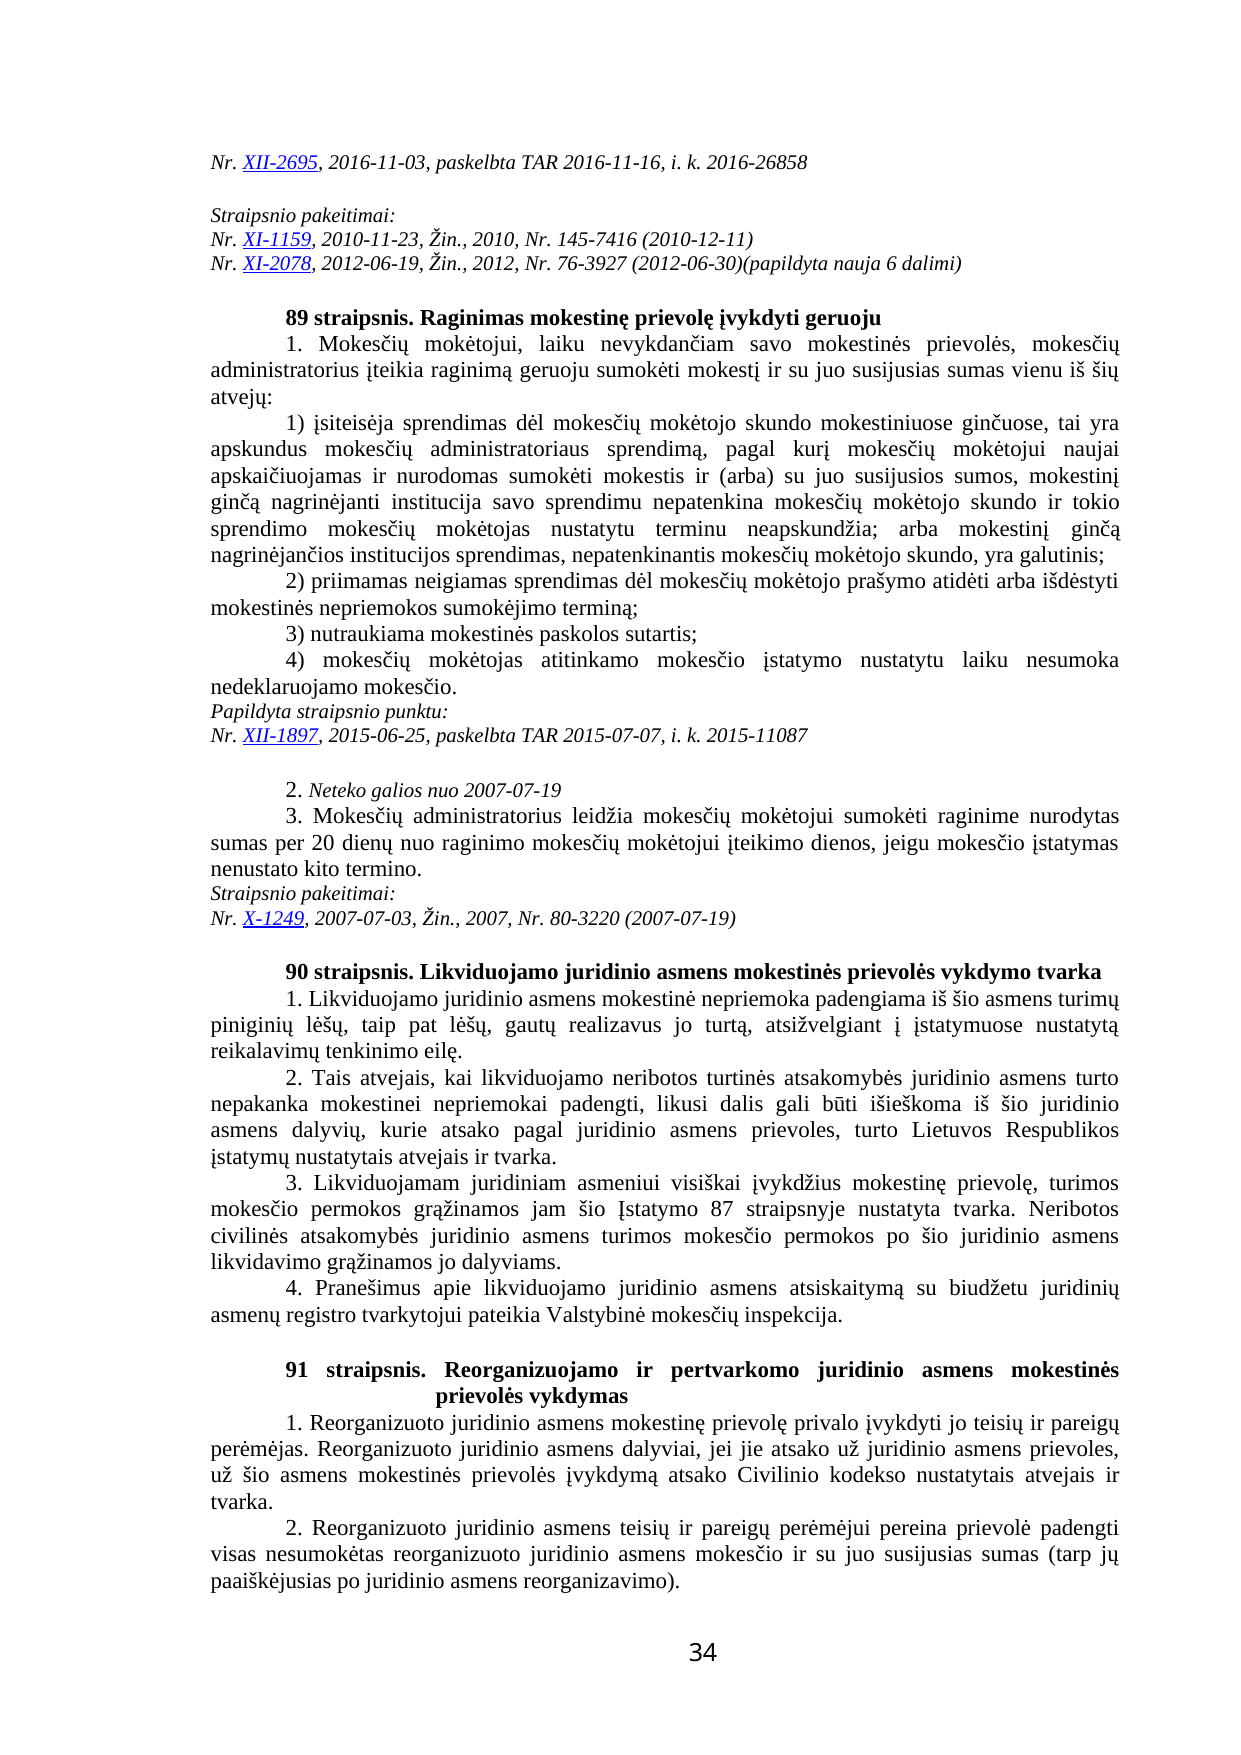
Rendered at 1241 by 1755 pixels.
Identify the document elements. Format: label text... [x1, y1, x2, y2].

text Straipsnio pakeitimai: [210, 203, 1120, 227]
text 2. Reorganizuoto juridinio asmens teisių ir pareigų perėmėjui pereina prievolė padengti visas nesumokėtas reorganizuoto juridinio asmens mokesčio ir su juo susijusias sumas (tarp jų paaiškėjusias po juridinio asmens reorganizavimo). [210, 1514, 1120, 1593]
text 3. Mokesčių administratorius leidžia mokesčių mokėtojui sumokėti raginime nurodytas sumas per 20 dienų nuo raginimo mokesčių mokėtojui įteikimo dienos, jeigu mokesčio įstatymas nenustato kito termino. [210, 802, 1120, 881]
text 4) mokesčių mokėtojas atitinkamo mokesčio įstatymo nustatytu laiku nesumoka nedeklaruojamo mokesčio. [210, 646, 1120, 699]
text Nr. XII-2695, 2016-11-03, paskelbta TAR 2016-11-16, i. k. 2016-26858 [210, 150, 1120, 174]
text 3. Likviduojamam juridiniam asmeniui visiškai įvykdžius mokestinę prievolę, turimos mokesčio permokos grąžinamos jam šio Įstatymo 87 straipsnyje nustatyta tvarka. Neribotos civilinės atsakomybės juridinio asmens turimos mokesčio permokos po šio juridinio asmens likvidavimo grąžinamos jo dalyviams. [210, 1169, 1120, 1274]
text 4. Pranešimus apie likviduojamo juridinio asmens atsiskaitymą su biudžetu juridinių asmenų registro tvarkytojui pateikia Valstybinė mokesčių inspekcija. [210, 1274, 1120, 1327]
text 3) nutraukiama mokestinės paskolos sutartis; [210, 620, 1120, 646]
text 1) įsiteisėja sprendimas dėl mokesčių mokėtojo skundo mokestiniuose ginčuose, tai yra apskundus mokesčių administratoriaus sprendimą, pagal kurį mokesčių mokėtojui naujai apskaičiuojamas ir nurodomas sumokėti mokestis ir (arba) su juo susijusios sumos, mokestinį ginčą nagrinėjanti institucija savo sprendimu nepatenkina mokesčių mokėtojo skundo ir tokio sprendimo mokesčių mokėtojas nustatytu terminu neapskundžia; arba mokestinį ginčą nagrinėjančios institucijos sprendimas, nepatenkinantis mokesčių mokėtojo skundo, yra galutinis; [210, 409, 1120, 567]
text 90 straipsnis. Likviduojamo juridinio asmens mokestinės prievolės vykdymo tvarka [285, 958, 1120, 984]
text 89 straipsnis. Raginimas mokestinę prievolę įvykdyti geruoju [210, 304, 1120, 330]
text 2) priimamas neigiamas sprendimas dėl mokesčių mokėtojo prašymo atidėti arba išdėstyti mokestinės nepriemokos sumokėjimo terminą; [210, 567, 1120, 620]
text 1. Mokesčių mokėtojui, laiku nevykdančiam savo mokestinės prievolės, mokesčių administratorius įteikia raginimą geruoju sumokėti mokestį ir su juo susijusias sumas vienu iš šių atvejų: [210, 330, 1120, 409]
text 91 straipsnis. Reorganizuojamo ir pertvarkomo juridinio asmens mokestinės prievolės vykdymas [285, 1356, 1120, 1409]
text Nr. XI-1159, 2010-11-23, Žin., 2010, Nr. 145-7416 (2010-12-11) [210, 227, 1120, 251]
text Papildyta straipsnio punktu: [210, 699, 1120, 723]
text Nr. X-1249, 2007-07-03, Žin., 2007, Nr. 80-3220 (2007-07-19) [210, 905, 1120, 929]
text 2. Neteko galios nuo 2007-07-19 [210, 776, 1120, 802]
text Nr. XII-1897, 2015-06-25, paskelbta TAR 2015-07-07, i. k. 2015-11087 [210, 723, 1120, 747]
text 2. Tais atvejais, kai likviduojamo neribotos turtinės atsakomybės juridinio asmens turto nepakanka mokestinei nepriemokai padengti, likusi dalis gali būti išieškoma iš šio juridinio asmens dalyvių, kurie atsako pagal juridinio asmens prievoles, turto Lietuvos Respublikos įstatymų nustatytais atvejais ir tvarka. [210, 1064, 1120, 1169]
text Nr. XI-2078, 2012-06-19, Žin., 2012, Nr. 76-3927 (2012-06-30)(papildyta nauja 6 dalimi) [210, 251, 1120, 275]
text Straipsnio pakeitimai: [210, 881, 1120, 905]
text 1. Likviduojamo juridinio asmens mokestinė nepriemoka padengiama iš šio asmens turimų piniginių lėšų, taip pat lėšų, gautų realizavus jo turtą, atsižvelgiant į įstatymuose nustatytą reikalavimų tenkinimo eilę. [210, 984, 1120, 1064]
text 1. Reorganizuoto juridinio asmens mokestinę prievolę privalo įvykdyti jo teisių ir pareigų perėmėjas. Reorganizuoto juridinio asmens dalyviai, jei jie atsako už juridinio asmens prievoles, už šio asmens mokestinės prievolės įvykdymą atsako Civilinio kodekso nustatytais atvejais ir tvarka. [210, 1409, 1120, 1514]
